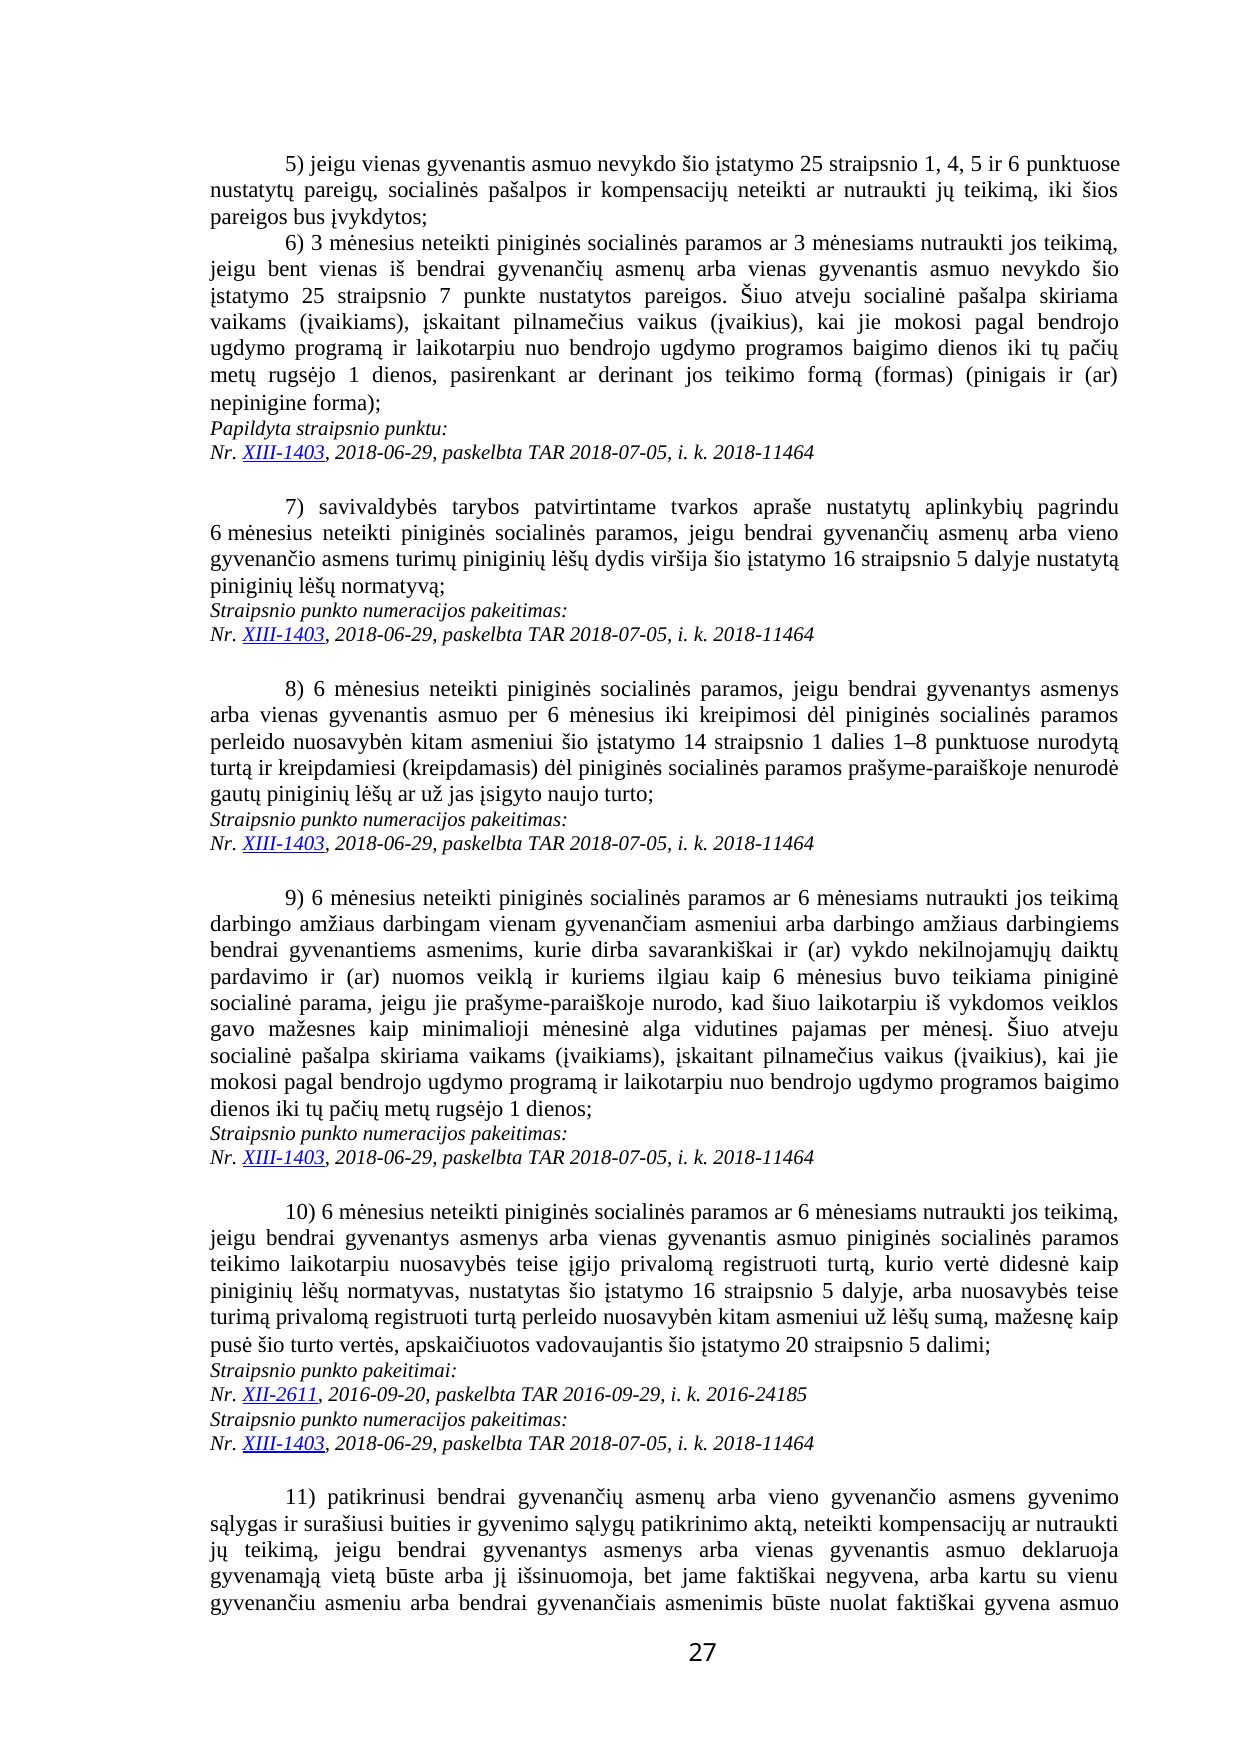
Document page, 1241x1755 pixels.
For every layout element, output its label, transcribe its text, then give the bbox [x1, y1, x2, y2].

text 8) 6 mėnesius neteikti piniginės socialinės paramos, jeigu bendrai gyvenantys asmenys arba vienas gyvenantis asmuo per 6 mėnesius iki kreipimosi dėl piniginės socialinės paramos perleido nuosavybėn kitam asmeniui šio įstatymo 14 straipsnio 1 dalies 1–8 punktuose nurodytą turtą ir kreipdamiesi (kreipdamasis) dėl piniginės socialinės paramos prašyme-paraiškoje nenurodė gautų piniginių lėšų ar už jas įsigyto naujo turto; [210, 675, 1120, 807]
text Straipsnio punkto numeracijos pakeitimas: [210, 1121, 1120, 1145]
text 6) 3 mėnesius neteikti piniginės socialinės paramos ar 3 mėnesiams nutraukti jos teikimą, jeigu bent vienas iš bendrai gyvenančių asmenų arba vienas gyvenantis asmuo nevykdo šio įstatymo 25 straipsnio 7 punkte nustatytos pareigos. Šiuo atveju socialinė pašalpa skiriama vaikams (įvaikiams), įskaitant pilnamečius vaikus (įvaikius), kai jie mokosi pagal bendrojo ugdymo programą ir laikotarpiu nuo bendrojo ugdymo programos baigimo dienos iki tų pačių metų rugsėjo 1 dienos, pasirenkant ar derinant jos teikimo formą (formas) (pinigais ir (ar) nepinigine forma); [210, 229, 1120, 416]
text Nr. XIII-1403, 2018-06-29, paskelbta TAR 2018-07-05, i. k. 2018-11464 [210, 1145, 1120, 1169]
text Nr. XIII-1403, 2018-06-29, paskelbta TAR 2018-07-05, i. k. 2018-11464 [210, 831, 1120, 855]
text Nr. XIII-1403, 2018-06-29, paskelbta TAR 2018-07-05, i. k. 2018-11464 [210, 1431, 1120, 1454]
text 10) 6 mėnesius neteikti piniginės socialinės paramos ar 6 mėnesiams nutraukti jos teikimą, jeigu bendrai gyvenantys asmenys arba vienas gyvenantis asmuo piniginės socialinės paramos teikimo laikotarpiu nuosavybės teise įgijo privalomą registruoti turtą, kurio vertė didesnė kaip piniginių lėšų normatyvas, nustatytas šio įstatymo 16 straipsnio 5 dalyje, arba nuosavybės teise turimą privalomą registruoti turtą perleido nuosavybėn kitam asmeniui už lėšų sumą, mažesnę kaip pusė šio turto vertės, apskaičiuotos vadovaujantis šio įstatymo 20 straipsnio 5 dalimi; [210, 1198, 1120, 1358]
text Nr. XII-2611, 2016-09-20, paskelbta TAR 2016-09-29, i. k. 2016-24185 [210, 1382, 1120, 1406]
text Nr. XIII-1403, 2018-06-29, paskelbta TAR 2018-07-05, i. k. 2018-11464 [210, 622, 1120, 646]
text Nr. XIII-1403, 2018-06-29, paskelbta TAR 2018-07-05, i. k. 2018-11464 [210, 440, 1120, 464]
text Straipsnio punkto pakeitimai: [210, 1358, 1120, 1382]
text Straipsnio punkto numeracijos pakeitimas: [210, 807, 1120, 831]
text 9) 6 mėnesius neteikti piniginės socialinės paramos ar 6 mėnesiams nutraukti jos teikimą darbingo amžiaus darbingam vienam gyvenančiam asmeniui arba darbingo amžiaus darbingiems bendrai gyvenantiems asmenims, kurie dirba savarankiškai ir (ar) vykdo nekilnojamųjų daiktų pardavimo ir (ar) nuomos veiklą ir kuriems ilgiau kaip 6 mėnesius buvo teikiama piniginė socialinė parama, jeigu jie prašyme-paraiškoje nurodo, kad šiuo laikotarpiu iš vykdomos veiklos gavo mažesnes kaip minimalioji mėnesinė alga vidutines pajamas per mėnesį. Šiuo atveju socialinė pašalpa skiriama vaikams (įvaikiams), įskaitant pilnamečius vaikus (įvaikius), kai jie mokosi pagal bendrojo ugdymo programą ir laikotarpiu nuo bendrojo ugdymo programos baigimo dienos iki tų pačių metų rugsėjo 1 dienos; [210, 884, 1120, 1121]
text 11) patikrinusi bendrai gyvenančių asmenų arba vieno gyvenančio asmens gyvenimo sąlygas ir surašiusi buities ir gyvenimo sąlygų patikrinimo aktą, neteikti kompensacijų ar nutraukti jų teikimą, jeigu bendrai gyvenantys asmenys arba vienas gyvenantis asmuo deklaruoja gyvenamąją vietą būste arba jį išsinuomoja, bet jame faktiškai negyvena, arba kartu su vienu gyvenančiu asmeniu arba bendrai gyvenančiais asmenimis būste nuolat faktiškai gyvena asmuo [210, 1483, 1120, 1615]
text Papildyta straipsnio punktu: [210, 416, 1120, 440]
text 7) savivaldybės tarybos patvirtintame tvarkos apraše nustatytų aplinkybių pagrindu 6 mėnesius neteikti piniginės socialinės paramos, jeigu bendrai gyvenančių asmenų arba vieno gyvenančio asmens turimų piniginių lėšų dydis viršija šio įstatymo 16 straipsnio 5 dalyje nustatytą piniginių lėšų normatyvą; [210, 493, 1120, 598]
text 5) jeigu vienas gyvenantis asmuo nevykdo šio įstatymo 25 straipsnio 1, 4, 5 ir 6 punktuose nustatytų pareigų, socialinės pašalpos ir kompensacijų neteikti ar nutraukti jų teikimą, iki šios pareigos bus įvykdytos; [210, 150, 1120, 229]
text Straipsnio punkto numeracijos pakeitimas: [210, 1406, 1120, 1431]
text Straipsnio punkto numeracijos pakeitimas: [210, 598, 1120, 622]
